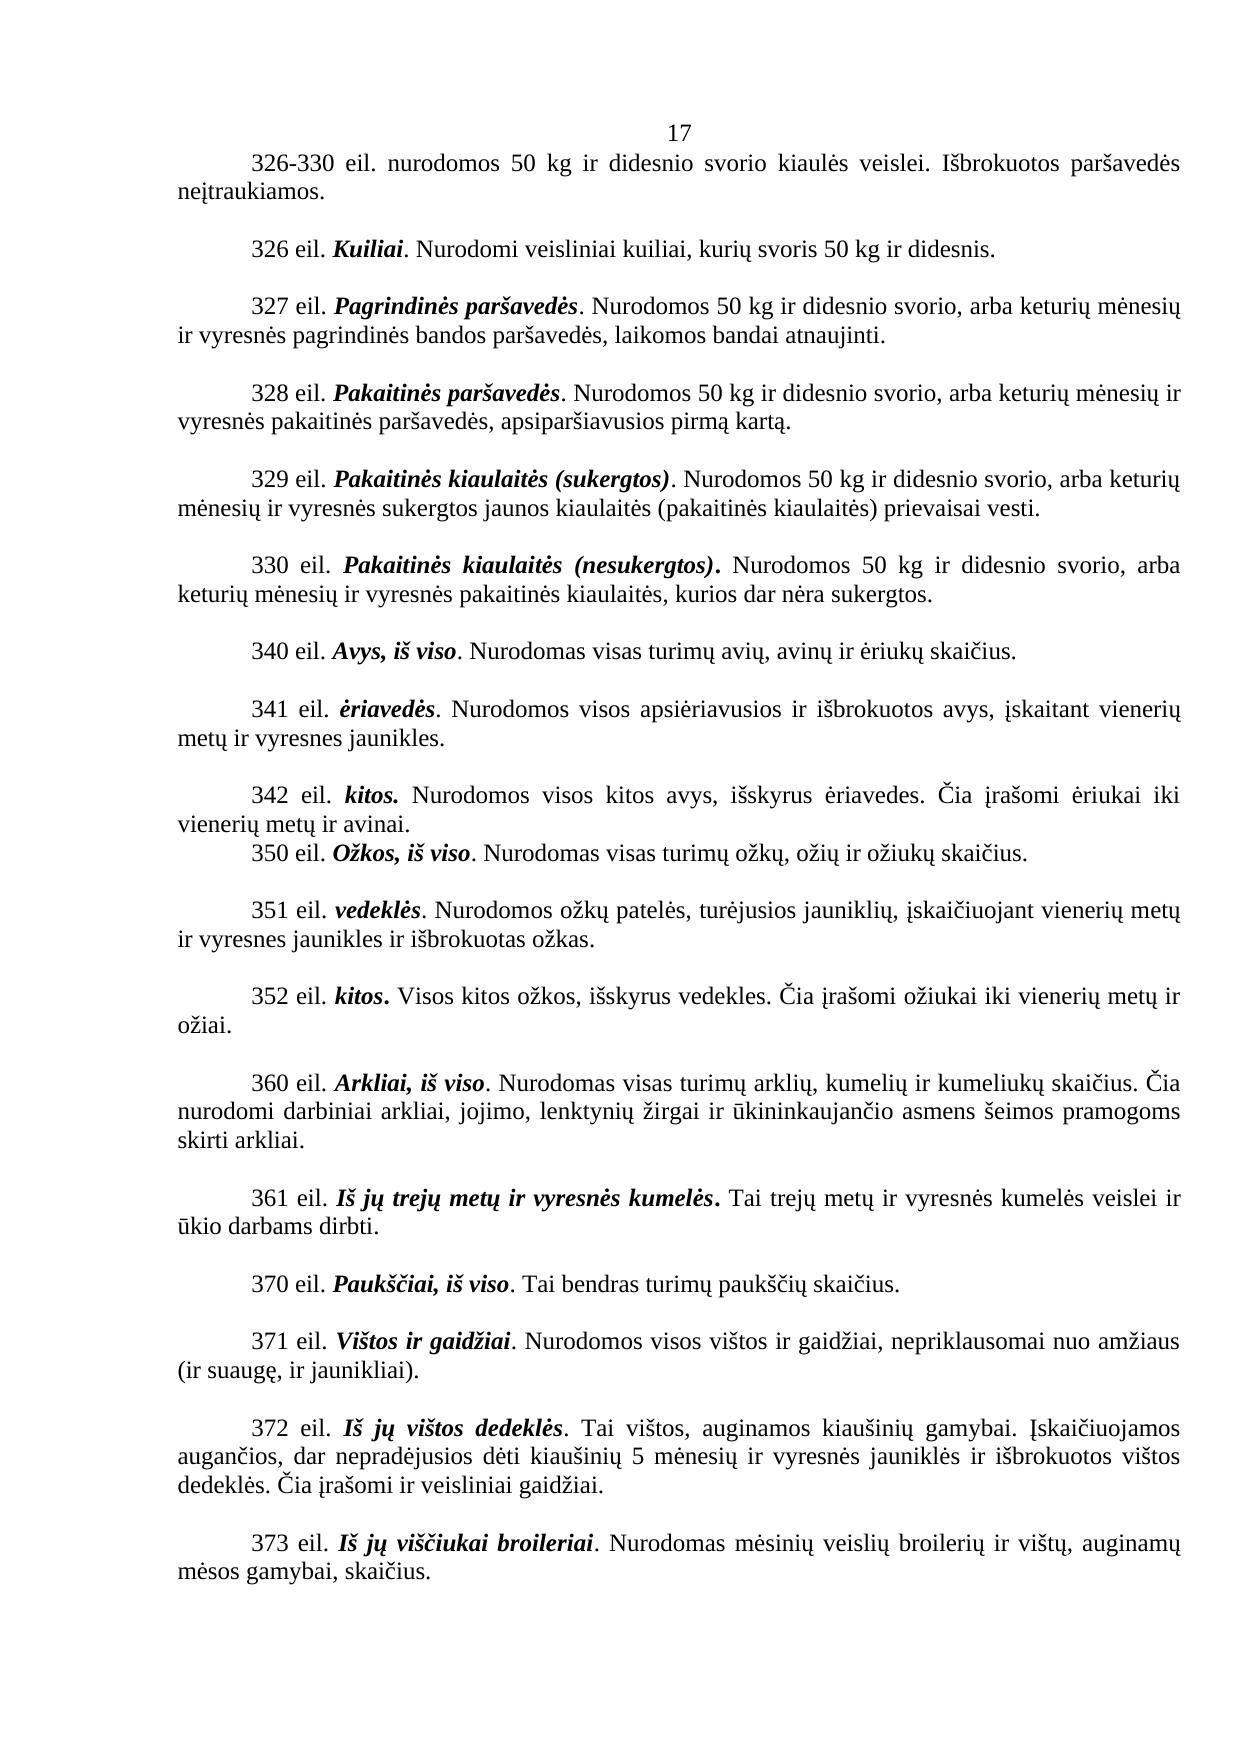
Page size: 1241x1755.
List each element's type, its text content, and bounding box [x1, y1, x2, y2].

text 350 eil. Ožkos, iš viso. Nurodomas visas turimų ožkų, ožių ir ožiukų skaičius. [177, 838, 1181, 866]
text 330 eil. Pakaitinės kiaulaitės (nesukergtos). Nurodomos 50 kg ir didesnio svorio, arba keturių mėnesių ir vyresnės pakaitinės kiaulaitės, kurios dar nėra sukergtos. [177, 550, 1181, 608]
text 340 eil. Avys, iš viso. Nurodomas visas turimų avių, avinų ir ėriukų skaičius. [177, 636, 1181, 665]
text 351 eil. vedeklės. Nurodomos ožkų patelės, turėjusios jauniklių, įskaičiuojant vienerių metų ir vyresnes jaunikles ir išbrokuotas ožkas. [177, 895, 1181, 953]
text 329 eil. Pakaitinės kiaulaitės (sukergtos). Nurodomos 50 kg ir didesnio svorio, arba keturių mėnesių ir vyresnės sukergtos jaunos kiaulaitės (pakaitinės kiaulaitės) prievaisai vesti. [177, 464, 1181, 521]
text 341 eil. ėriavedės. Nurodomos visos apsiėriavusios ir išbrokuotos avys, įskaitant vienerių metų ir vyresnes jaunikles. [177, 694, 1181, 751]
text 370 eil. Paukščiai, iš viso. Tai bendras turimų paukščių skaičius. [177, 1269, 1181, 1298]
text 326 eil. Kuiliai. Nurodomi veisliniai kuiliai, kurių svoris 50 kg ir didesnis. [177, 234, 1181, 263]
text 328 eil. Pakaitinės paršavedės. Nurodomos 50 kg ir didesnio svorio, arba keturių mėnesių ir vyresnės pakaitinės paršavedės, apsiparšiavusios pirmą kartą. [177, 378, 1181, 435]
text 372 eil. Iš jų vištos dedeklės. Tai vištos, auginamos kiaušinių gamybai. Įskaičiuojamos augančios, dar nepradėjusios dėti kiaušinių 5 mėnesių ir vyresnės jauniklės ir išbrokuotos vištos dedeklės. Čia įrašomi ir veisliniai gaidžiai. [177, 1413, 1181, 1499]
text 373 eil. Iš jų viščiukai broileriai. Nurodomas mėsinių veislių broilerių ir vištų, auginamų mėsos gamybai, skaičius. [177, 1528, 1181, 1585]
text 342 eil. kitos. Nurodomos visos kitos avys, išskyrus ėriavedes. Čia įrašomi ėriukai iki vienerių metų ir avinai. [177, 780, 1181, 838]
text 352 eil. kitos. Visos kitos ožkos, išskyrus vedekles. Čia įrašomi ožiukai iki vienerių metų ir ožiai. [177, 981, 1181, 1039]
text 361 eil. Iš jų trejų metų ir vyresnės kumelės. Tai trejų metų ir vyresnės kumelės veislei ir ūkio darbams dirbti. [177, 1183, 1181, 1240]
text 360 eil. Arkliai, iš viso. Nurodomas visas turimų arklių, kumelių ir kumeliukų skaičius. Čia nurodomi darbiniai arkliai, jojimo, lenktynių žirgai ir ūkininkaujančio asmens šeimos pramogoms skirti arkliai. [177, 1068, 1181, 1154]
text 326-330 eil. nurodomos 50 kg ir didesnio svorio kiaulės veislei. Išbrokuotos paršavedės neįtraukiamos. [177, 148, 1181, 205]
text 371 eil. Vištos ir gaidžiai. Nurodomos visos vištos ir gaidžiai, nepriklausomai nuo amžiaus (ir suaugę, ir jaunikliai). [177, 1326, 1181, 1384]
text 327 eil. Pagrindinės paršavedės. Nurodomos 50 kg ir didesnio svorio, arba keturių mėnesių ir vyresnės pagrindinės bandos paršavedės, laikomos bandai atnaujinti. [177, 291, 1181, 349]
